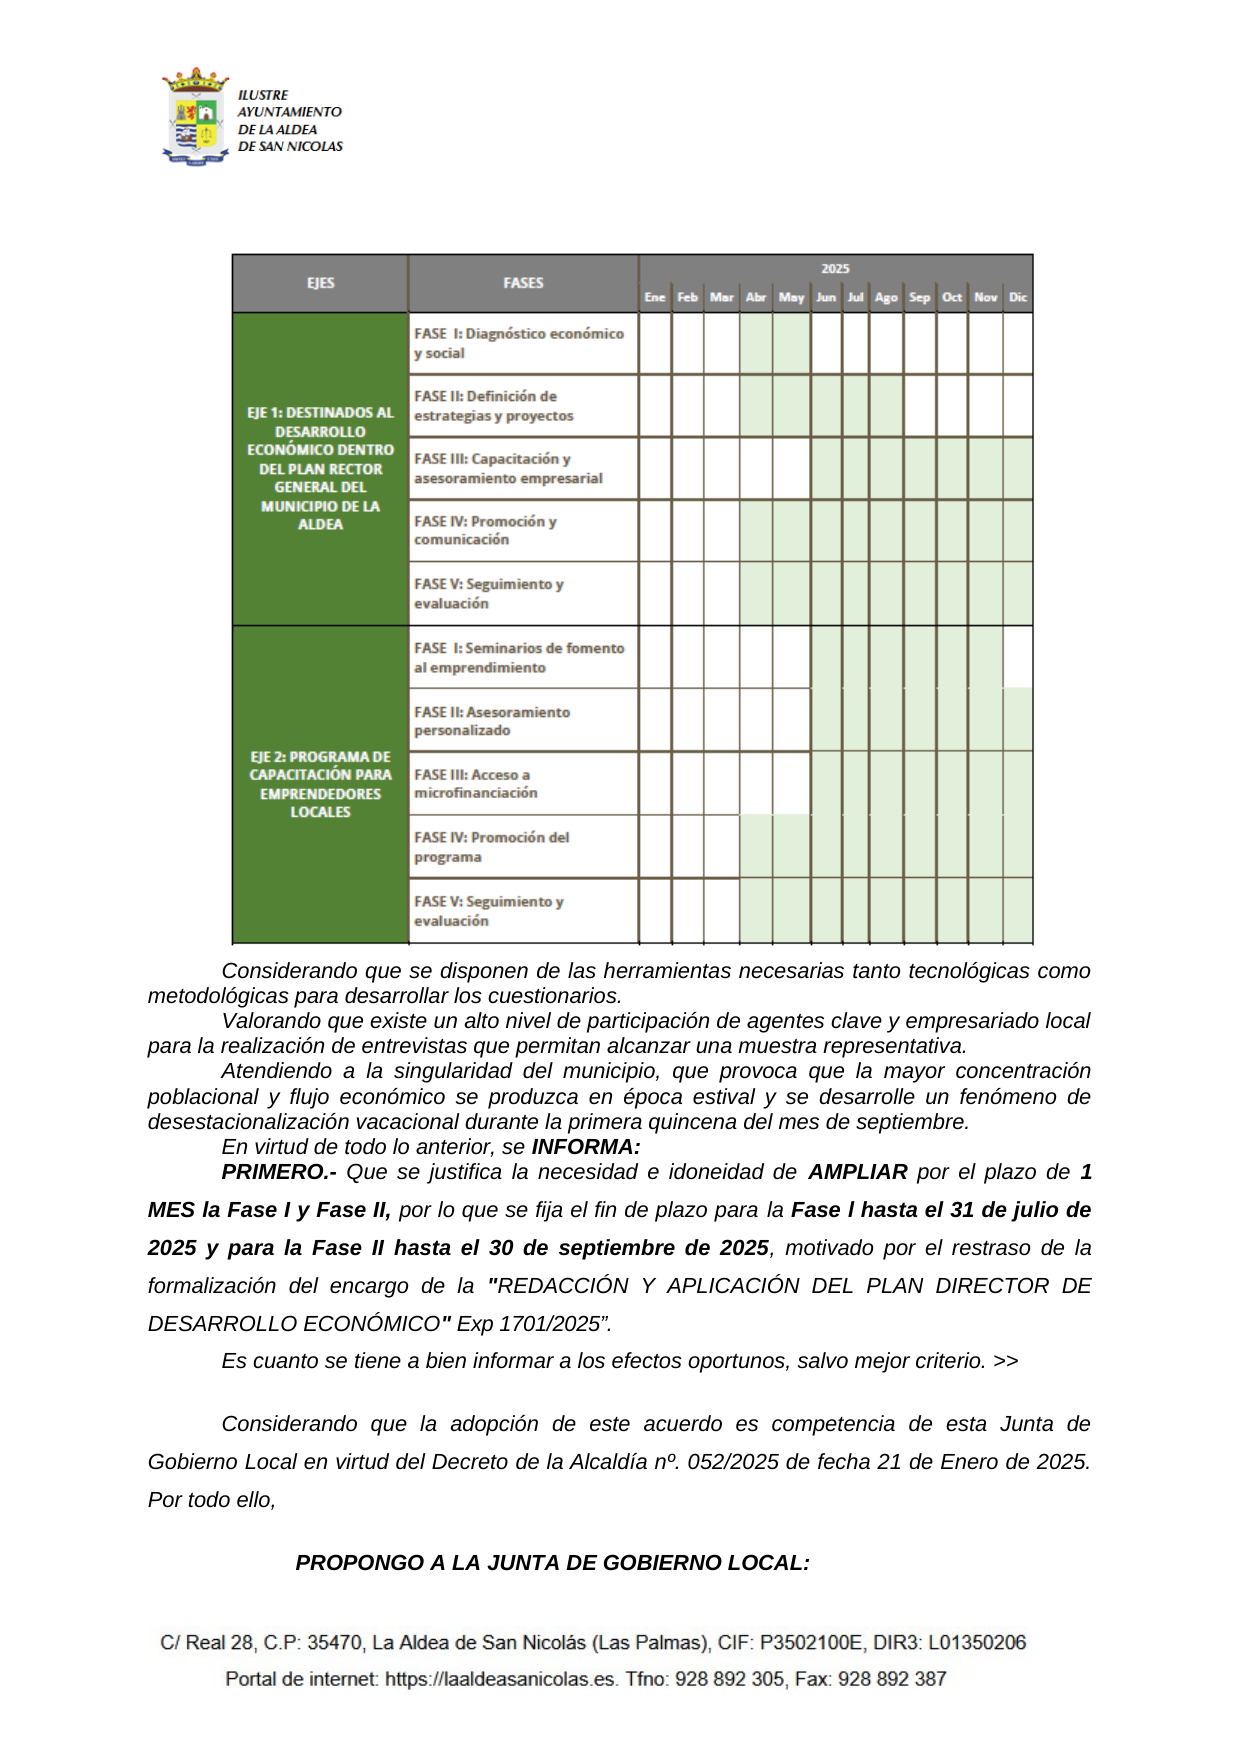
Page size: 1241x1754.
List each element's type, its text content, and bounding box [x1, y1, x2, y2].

text En virtud de todo lo anterior, se INFORMA: [148, 1134, 1093, 1159]
picture [148, 59, 359, 174]
text PROPONGO A LA JUNTA DE GOBIERNO LOCAL: [221, 1550, 1093, 1575]
picture [148, 1626, 1033, 1695]
text Considerando que la adopción de este acuerdo es competencia de esta Junta de Gobierno Local en virtud del Decreto de la Alcaldía nº. 052/2025 de fecha 21 de Enero de 2025. Por todo ello, [148, 1411, 1093, 1512]
text Es cuanto se tiene a bien informar a los efectos oportunos, salvo mejor criterio. >> [148, 1348, 1093, 1373]
text PRIMERO.- Que se justifica la necesidad e idoneidad de AMPLIAR por el plazo de 1 MES la Fase I y Fase II, por lo que se fija el fin de plazo para la Fase l hasta el 31 de julio de 2025 y para la Fase II hasta el 30 de septiembre de 2025, motivado por el restraso de la formalización del encargo de la "REDACCIÓN Y APLICACIÓN DEL PLAN DIRECTOR DE DESARROLLO ECONÓMICO" Exp 1701/2025”. [148, 1159, 1093, 1336]
text Valorando que existe un alto nivel de participación de agentes clave y empresariado local para la realización de entrevistas que permitan alcanzar una muestra representativa. [148, 1008, 1093, 1058]
text Atendiendo a la singularidad del municipio, que provoca que la mayor concentración poblacional y flujo económico se produzca en época estival y se desarrolle un fenómeno de desestacionalización vacacional durante la primera quincena del mes de septiembre. [148, 1058, 1093, 1134]
text Considerando que se disponen de las herramientas necesarias tanto tecnológicas como metodológicas para desarrollar los cuestionarios. [148, 958, 1093, 1008]
